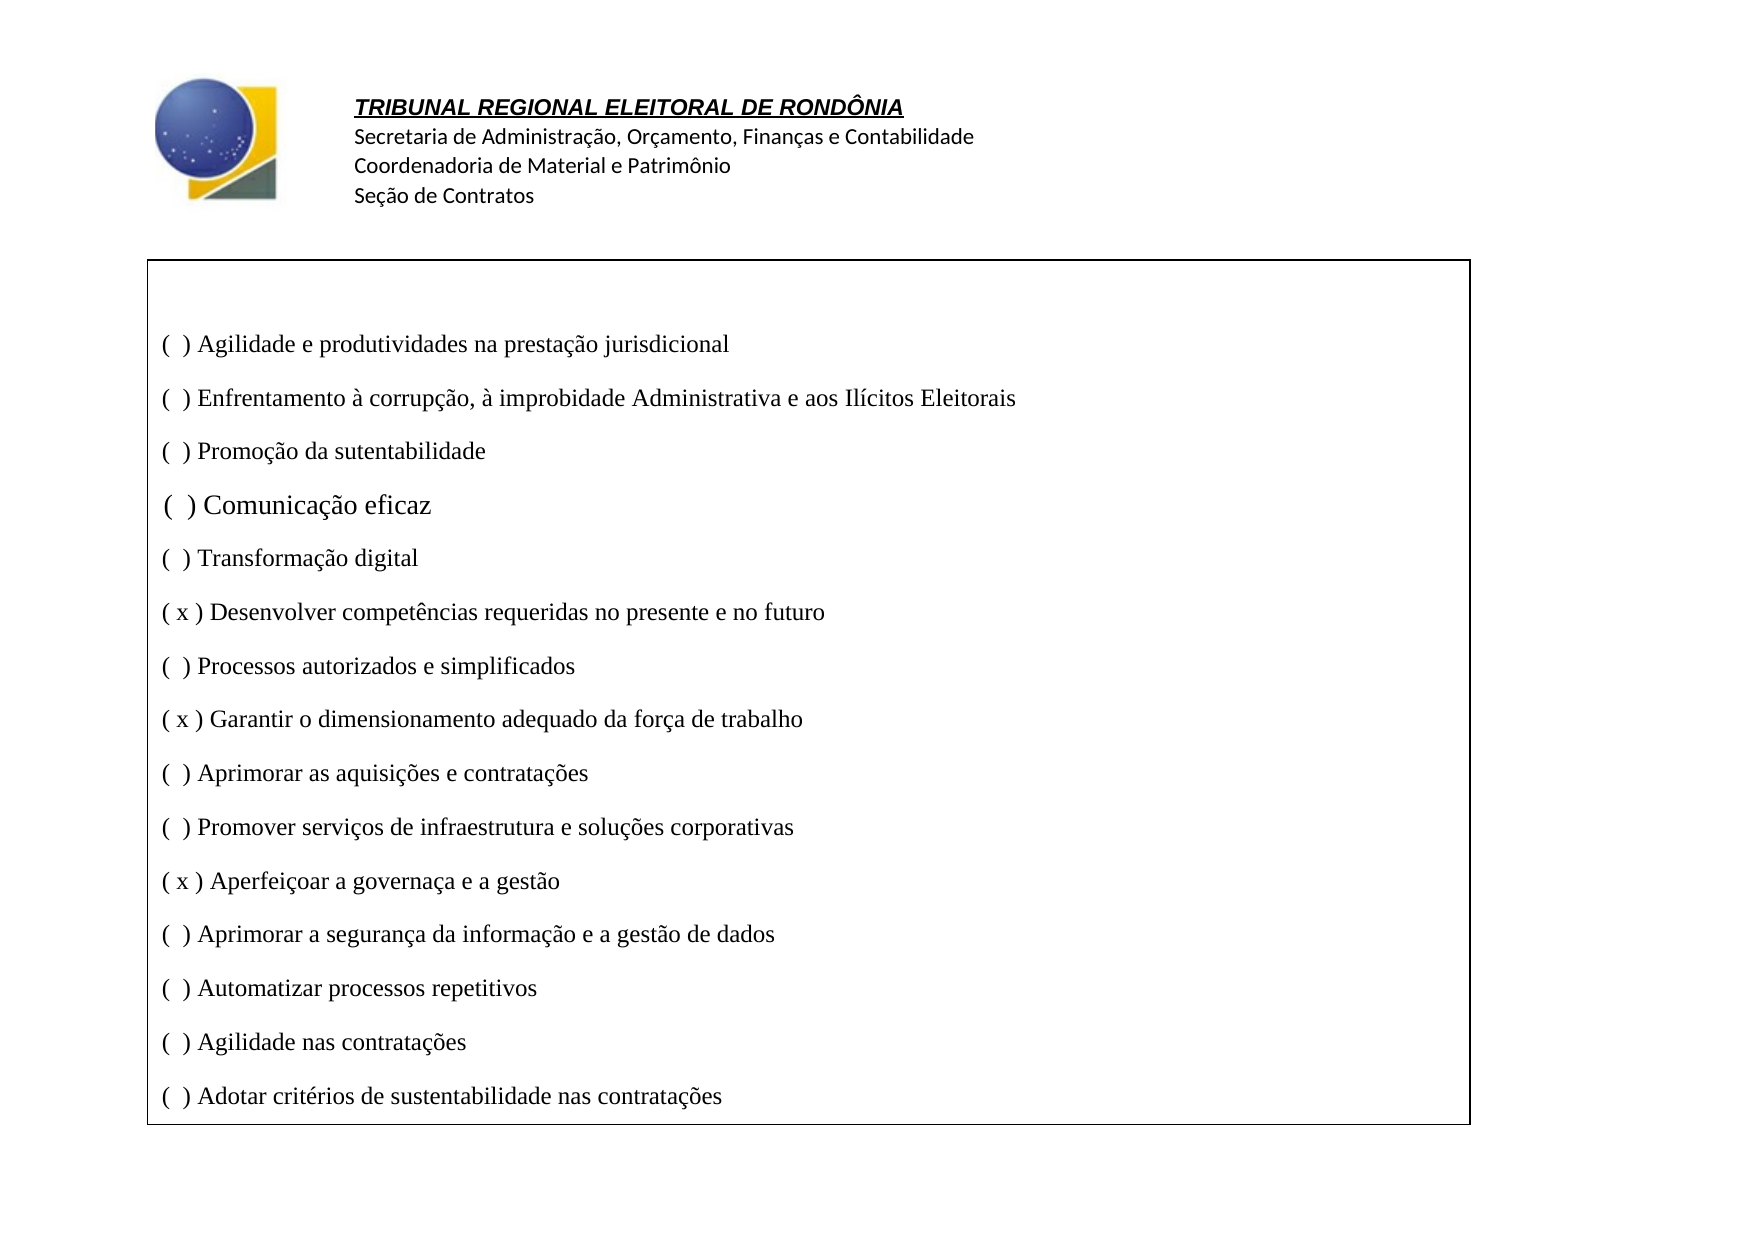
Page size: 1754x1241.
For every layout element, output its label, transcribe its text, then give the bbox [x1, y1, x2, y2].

table_cell ( ) Agilidade e produtividades na prestação jurisdicional ( ) Enfrentamento à corrupção, à improbidade Administrativa e aos Ilícitos Eleitorais ( ) Promoção da sutentabilidade ( ) Comunicação eficaz ( ) Transformação digital ( x ) Desenvolver competências requeridas no presente e no futuro ( ) Processos autorizados e simplificados ( x ) Garantir o dimensionamento adequado da força de trabalho ( ) Aprimorar as aquisições e contratações ( ) Promover serviços de infraestrutura e soluções corporativas ( x ) Aperfeiçoar a governaça e a gestão ( ) Aprimorar a segurança da informação e a gestão de dados ( ) Automatizar processos repetitivos ( ) Agilidade nas contratações ( ) Adotar critérios de sustentabilidade nas contratações [148, 261, 1469, 1124]
